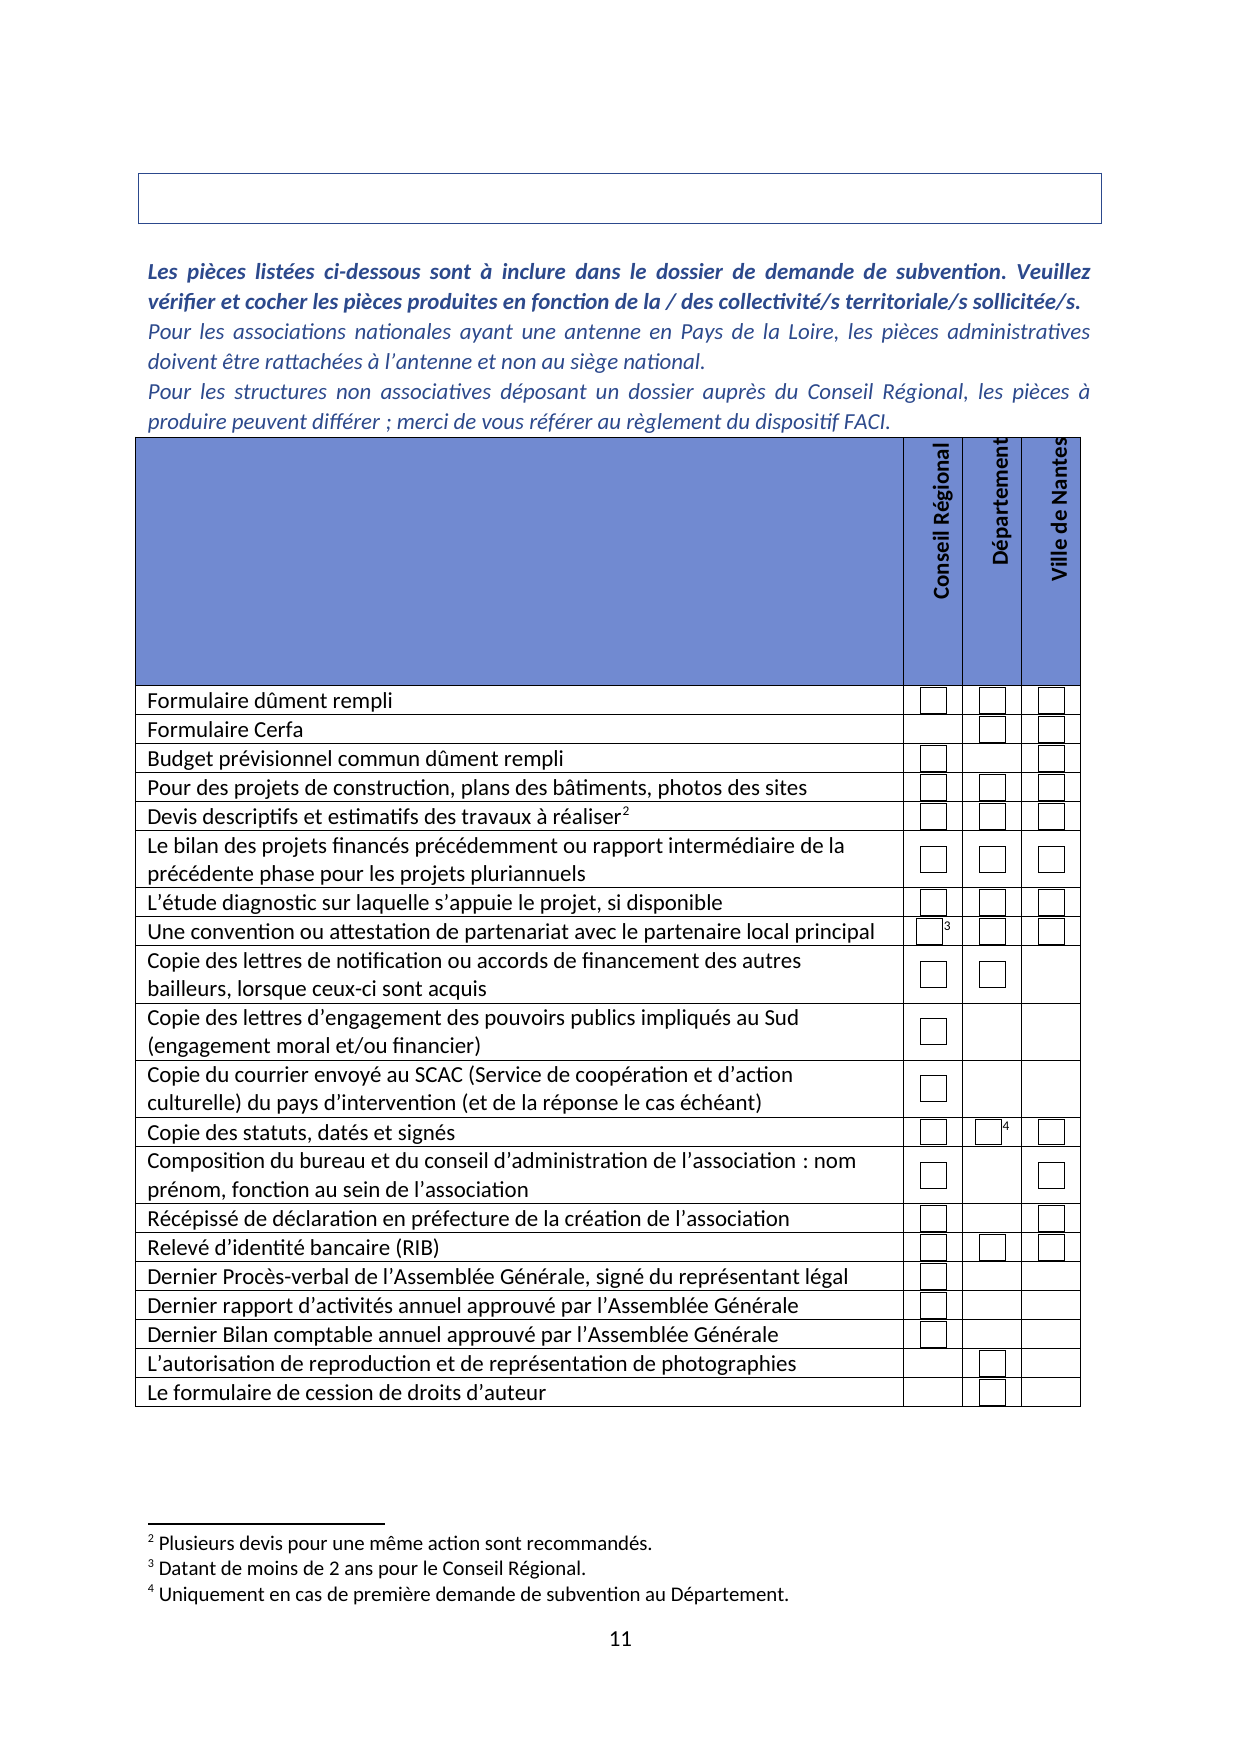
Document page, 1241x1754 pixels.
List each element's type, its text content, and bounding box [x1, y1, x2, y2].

table_cell Copie des lettres de notification ou accords de financement des autres bailleurs, lorsque ceux-ci sont acquis [136, 946, 903, 1002]
table_cell [963, 802, 1021, 830]
table_cell [1022, 1320, 1080, 1348]
table_cell [904, 802, 962, 830]
table_cell Formulaire dûment rempli [136, 686, 903, 714]
table_cell Relevé d’identité bancaire (RIB) [136, 1233, 903, 1261]
table_cell [921, 890, 946, 915]
table_cell [1022, 1004, 1080, 1059]
table_cell [963, 831, 1021, 887]
table_cell [904, 686, 962, 714]
table_cell [1039, 919, 1064, 944]
table_cell [904, 773, 962, 801]
table_cell Budget prévisionnel commun dûment rempli [136, 744, 903, 772]
table_cell [921, 746, 946, 771]
text Pour les structures non associatives déposant un dossier auprès du Conseil Régional, les pièces à produire peuvent différer ; merci de vous référer au règlement du dispositif FACI. [148, 377, 1093, 435]
table_cell [904, 888, 962, 916]
table_cell [904, 715, 962, 743]
text Pour les associations nationales ayant une antenne en Pays de la Loire, les pièces administratives doivent être rattachées à l’antenne et non au siège national. [148, 317, 1093, 375]
table_cell [904, 1004, 962, 1059]
table_cell [921, 1235, 946, 1260]
table_cell [963, 686, 1021, 714]
table_cell [1039, 688, 1064, 713]
table_cell [1039, 717, 1064, 742]
table_cell [904, 1378, 962, 1406]
table_cell [1022, 831, 1080, 887]
table_cell L’autorisation de reproduction et de représentation de photographies [136, 1349, 903, 1377]
table_cell [980, 1380, 1005, 1405]
table_cell [1022, 1378, 1080, 1406]
table_cell [921, 1293, 946, 1318]
table_cell [1022, 1291, 1080, 1319]
table_cell [1039, 1235, 1064, 1260]
table_cell [1039, 890, 1064, 915]
table_cell [963, 888, 1021, 916]
table_cell [1039, 775, 1064, 800]
table_cell Copie des lettres d’engagement des pouvoirs publics impliqués au Sud (engagement moral et/ou financier) [136, 1004, 903, 1059]
table_header Conseil Régional [904, 438, 962, 685]
table_cell [963, 1204, 1021, 1232]
table_cell [963, 1291, 1021, 1319]
table_cell Pour des projets de construction, plans des bâtiments, photos des sites [136, 773, 903, 801]
table_cell [1039, 746, 1064, 771]
table_cell [963, 1262, 1021, 1290]
table_cell Copie des statuts, datés et signés [136, 1118, 903, 1146]
table_cell [963, 1061, 1021, 1117]
table_cell [921, 1206, 946, 1231]
table_cell [1022, 744, 1080, 772]
table_cell [1022, 1349, 1080, 1377]
table_header [136, 438, 903, 685]
table_cell [904, 1147, 962, 1203]
table_cell [904, 1349, 962, 1377]
table_cell [1022, 1262, 1080, 1290]
table_cell [980, 1235, 1005, 1260]
table_cell [980, 1351, 1005, 1376]
subtitle Pièces justificatives à fournir [139, 174, 1101, 223]
table_cell [1022, 1118, 1080, 1146]
table_cell [963, 744, 1021, 772]
table_cell [1022, 773, 1080, 801]
table_cell Le formulaire de cession de droits d’auteur [136, 1378, 903, 1406]
table_cell [963, 1147, 1021, 1203]
table_cell [963, 917, 1021, 945]
table_cell [1022, 917, 1080, 945]
table_cell Le bilan des projets financés précédemment ou rapport intermédiaire de la précédente phase pour les projets pluriannuels [136, 831, 903, 887]
table_cell [1022, 802, 1080, 830]
table_cell [904, 1061, 962, 1117]
table_cell Composition du bureau et du conseil d’administration de l’association : nom prénom, fonction au sein de l’association [136, 1147, 903, 1203]
table_cell [904, 1291, 962, 1319]
table_cell [904, 1320, 962, 1348]
table_cell [963, 715, 1021, 743]
table_cell [963, 1118, 1021, 1146]
table_cell [980, 919, 1005, 944]
table_cell Une convention ou attestation de partenariat avec le partenaire local principal [136, 917, 903, 945]
table_cell Devis descriptifs et estimatifs des travaux à réaliser [136, 802, 903, 830]
table_cell [1022, 1233, 1080, 1261]
table_cell [963, 1004, 1021, 1059]
table_cell [1022, 1204, 1080, 1232]
table_cell [921, 1264, 946, 1289]
table_cell [963, 946, 1021, 1002]
table_cell [904, 917, 962, 945]
table_cell [1022, 946, 1080, 1002]
table_cell [980, 688, 1005, 713]
table_cell [904, 1233, 962, 1261]
table_cell Récépissé de déclaration en préfecture de la création de l’association [136, 1204, 903, 1232]
table_cell [904, 1262, 962, 1290]
table_cell [904, 1118, 962, 1146]
table_cell [963, 1349, 1021, 1377]
table_cell [921, 804, 946, 829]
table_cell L’étude diagnostic sur laquelle s’appuie le projet, si disponible [136, 888, 903, 916]
table_cell Dernier Procès-verbal de l’Assemblée Générale, signé du représentant légal [136, 1262, 903, 1290]
table_cell [921, 775, 946, 800]
table_cell [980, 804, 1005, 829]
table_cell [904, 831, 962, 887]
table_cell Dernier rapport d’activités annuel approuvé par l’Assemblée Générale [136, 1291, 903, 1319]
table_cell [963, 1233, 1021, 1261]
table_cell [980, 890, 1005, 915]
table_cell [1022, 1061, 1080, 1117]
table_header Département [963, 438, 1021, 685]
table_cell Copie du courrier envoyé au SCAC (Service de coopération et d’action culturelle) du pays d’intervention (et de la réponse le cas échéant) [136, 1061, 903, 1117]
table_cell Formulaire Cerfa [136, 715, 903, 743]
table_cell [1022, 888, 1080, 916]
table_cell [921, 1322, 946, 1347]
table_cell [1022, 1147, 1080, 1203]
table_cell [963, 1320, 1021, 1348]
table_cell [1022, 686, 1080, 714]
table_cell [1039, 1206, 1064, 1231]
text Les pièces listées ci-dessous sont à inclure dans le dossier de demande de subvention. Veuillez vérifier et cocher les pièces produites en fonction de la / des collectivité/s territoriale/s sollicitée/s. [148, 257, 1093, 315]
table_cell [904, 946, 962, 1002]
table_cell [904, 1204, 962, 1232]
table_cell [917, 919, 942, 944]
table_cell [963, 1378, 1021, 1406]
table_cell [1022, 715, 1080, 743]
table_header Ville de Nantes [1022, 438, 1080, 685]
table_cell [1039, 804, 1064, 829]
table_cell [980, 717, 1005, 742]
table_cell Dernier Bilan comptable annuel approuvé par l’Assemblée Générale [136, 1320, 903, 1348]
table_cell [963, 773, 1021, 801]
table_cell [921, 688, 946, 713]
table_cell [904, 744, 962, 772]
table_cell [980, 775, 1005, 800]
